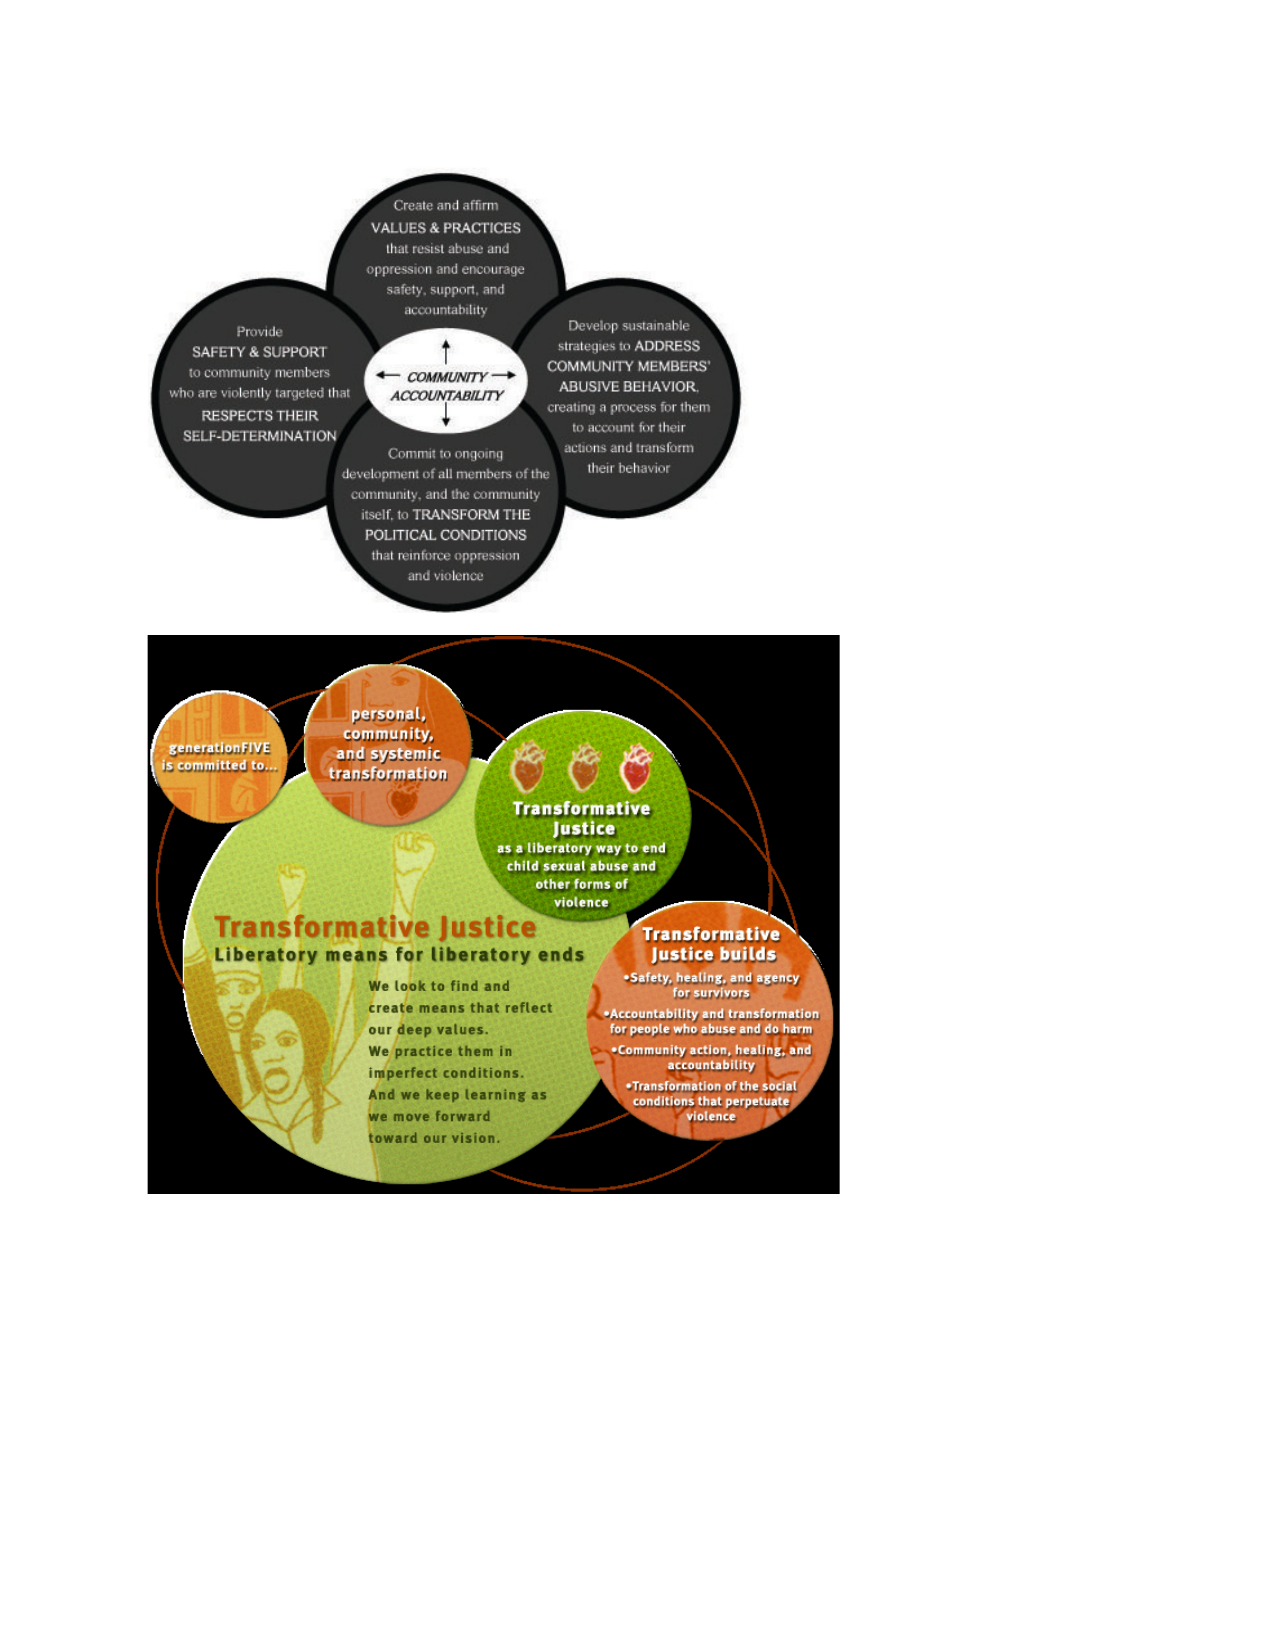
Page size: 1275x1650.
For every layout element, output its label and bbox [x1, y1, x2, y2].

picture [147, 137, 840, 1194]
